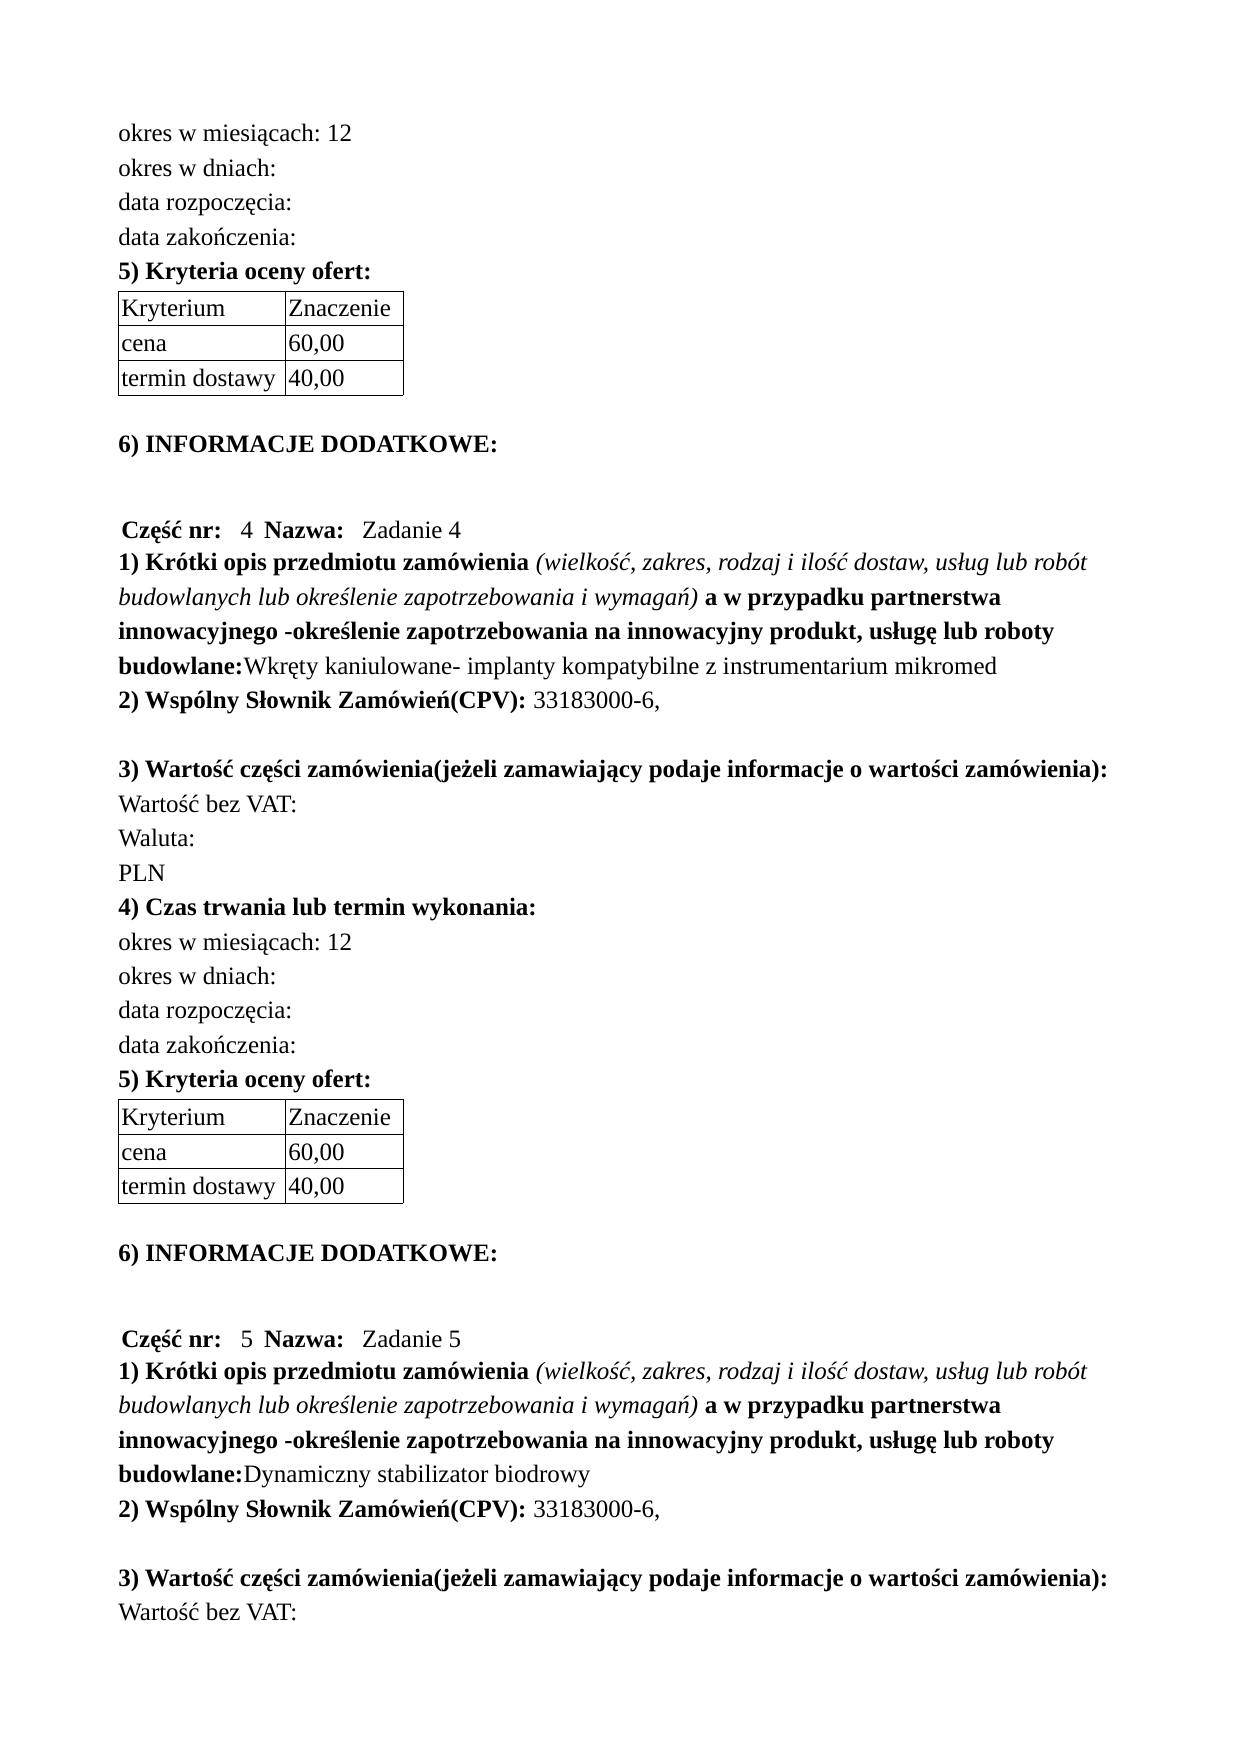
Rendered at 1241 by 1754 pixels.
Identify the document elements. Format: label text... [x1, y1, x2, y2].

table_header Część nr: [118, 1321, 237, 1356]
table_cell termin dostawy [119, 361, 285, 394]
text 6) INFORMACJE DODATKOWE: [118, 1203, 1122, 1301]
table_header Nazwa: [261, 513, 359, 547]
table_header Znaczenie [286, 1100, 403, 1134]
table_header 5 [238, 1321, 261, 1356]
table_header Nazwa: [261, 1321, 359, 1356]
table_header Kryterium [119, 292, 285, 325]
text 1) Krótki opis przedmiotu zamówienia (wielkość, zakres, rodzaj i ilość dostaw, usług lub robót budowlanych lub określenie zapotrzebowania i wymagań) a w przypadku partnerstwa innowacyjnego -określenie zapotrzebowania na innowacyjny produkt, usługę lub roboty budowlane:Dynamiczny stabilizator biodrowy 2) Wspólny Słownik Zamówień(CPV): 33183000-6, 3) Wartość części zamówienia(jeżeli zamawiający podaje informacje o wartości zamówienia): Wartość bez VAT: [118, 1356, 1122, 1626]
table_cell cena [119, 326, 285, 360]
text 6) INFORMACJE DODATKOWE: [118, 395, 1122, 492]
table_cell 40,00 [286, 361, 403, 394]
text okres w miesiącach: 12 okres w dniach: data rozpoczęcia: data zakończenia: 5) Kryteria oceny ofert: [118, 118, 1122, 285]
table_cell termin dostawy [119, 1169, 285, 1203]
table_header Znaczenie [286, 292, 403, 325]
table_cell cena [119, 1135, 285, 1168]
table_header Kryterium [119, 1100, 285, 1134]
table_header 4 [238, 513, 261, 547]
table_cell 60,00 [286, 1135, 403, 1168]
text 1) Krótki opis przedmiotu zamówienia (wielkość, zakres, rodzaj i ilość dostaw, usług lub robót budowlanych lub określenie zapotrzebowania i wymagań) a w przypadku partnerstwa innowacyjnego -określenie zapotrzebowania na innowacyjny produkt, usługę lub roboty budowlane:Wkręty kaniulowane- implanty kompatybilne z instrumentarium mikromed 2) Wspólny Słownik Zamówień(CPV): 33183000-6, 3) Wartość części zamówienia(jeżeli zamawiający podaje informacje o wartości zamówienia): Wartość bez VAT: Waluta: PLN 4) Czas trwania lub termin wykonania: okres w miesiącach: 12 okres w dniach: data rozpoczęcia: data zakończenia: 5) Kryteria oceny ofert: [118, 547, 1122, 1093]
table_header Część nr: [118, 513, 237, 547]
table_cell 40,00 [286, 1169, 403, 1203]
table_header Zadanie 5 [359, 1321, 473, 1356]
table_header Zadanie 4 [359, 513, 473, 547]
table_cell 60,00 [286, 326, 403, 360]
